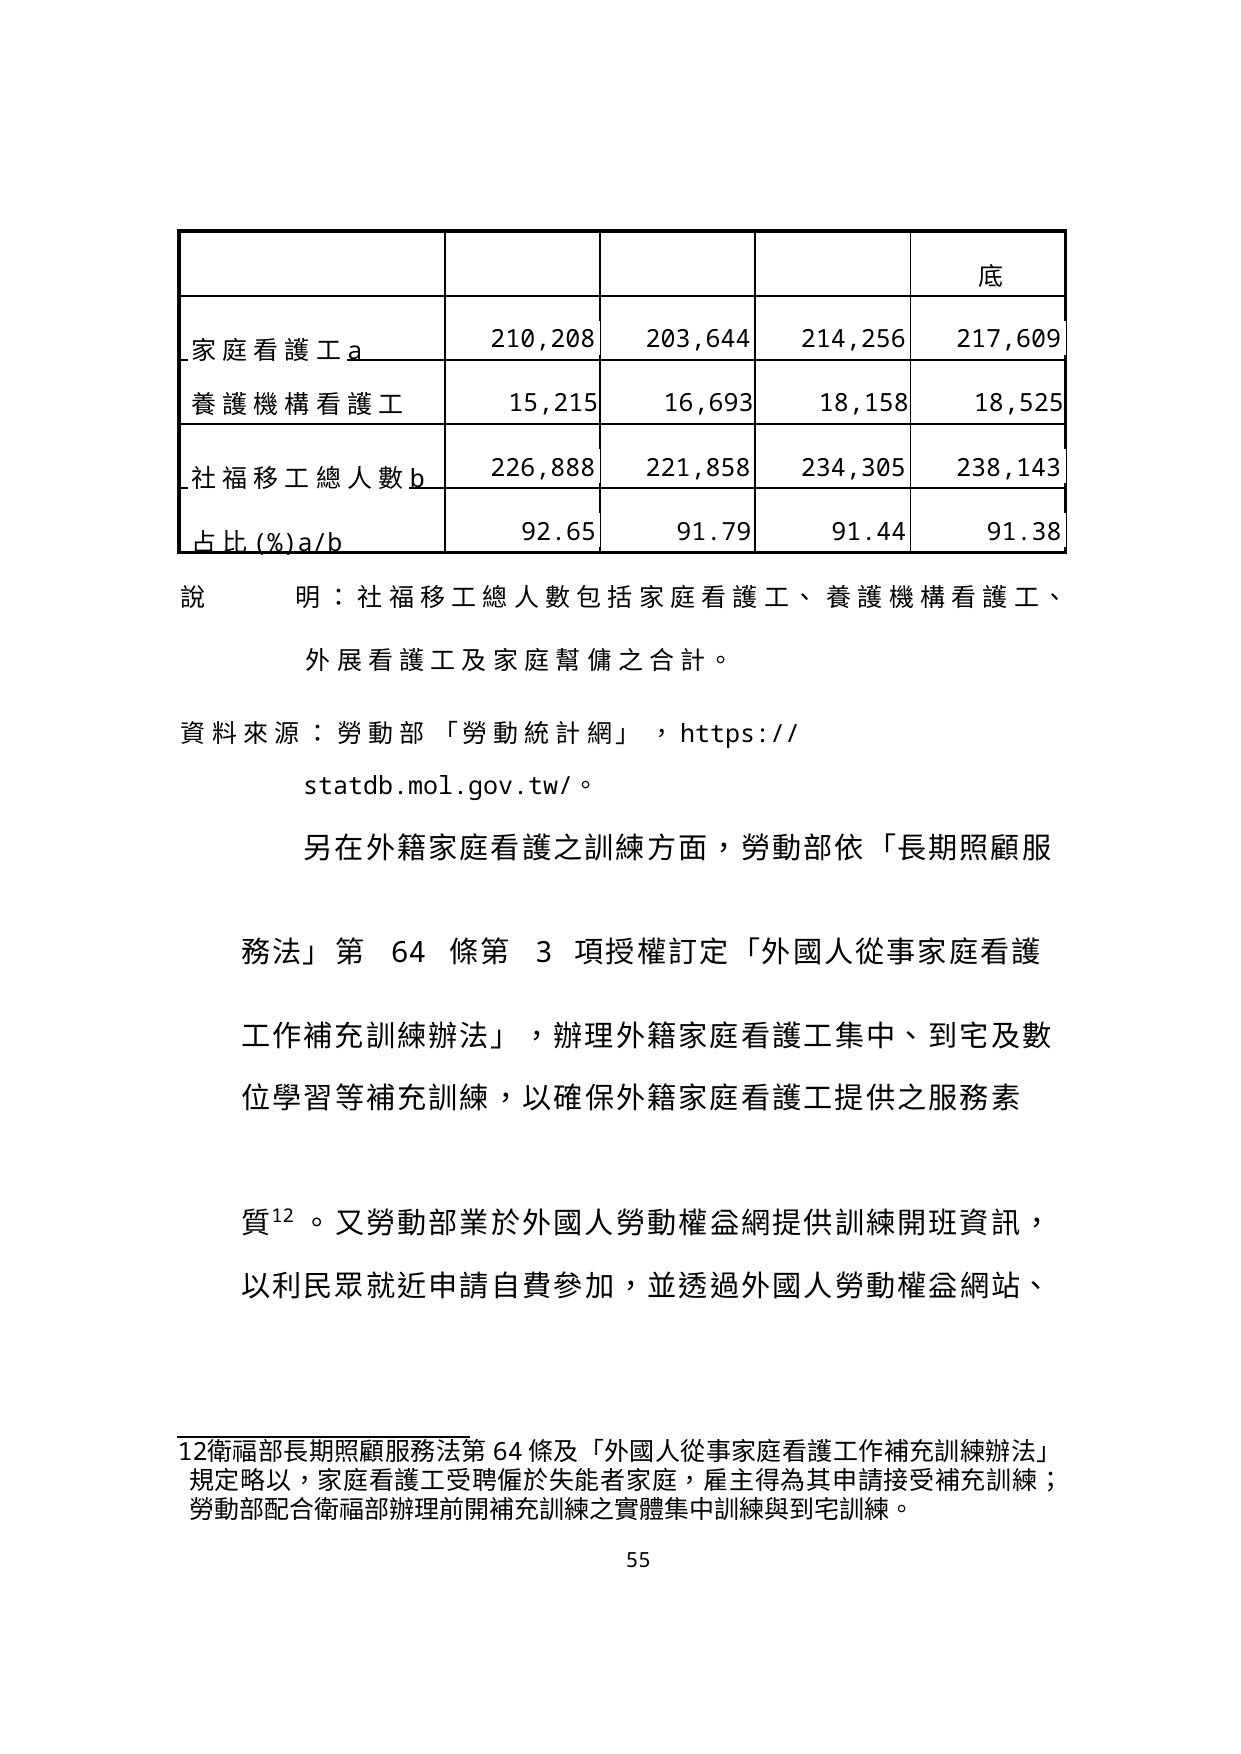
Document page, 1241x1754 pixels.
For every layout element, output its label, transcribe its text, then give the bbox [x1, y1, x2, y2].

table_cell 養護機構看護工 [181, 361, 444, 423]
table_cell 217,609 [911, 297, 1064, 359]
table_header [446, 233, 599, 295]
text 資料來源：勞動部「勞動統計網」，https://statdb.mol.gov.tw/。 [174, 679, 1066, 804]
table_header 底 [911, 233, 1064, 295]
table_cell 社福移工總人數b [181, 425, 444, 487]
table_cell 15,215 [446, 361, 599, 423]
text 說 明：社福移工總人數包括家庭看護工、養護機構看護工、外展看護工及家庭幫傭之合計。 [174, 554, 1065, 679]
table_header [181, 233, 444, 295]
table_cell 91.38 [911, 489, 1064, 551]
table_cell 238,143 [911, 425, 1064, 487]
table_cell 家庭看護工a [181, 297, 444, 359]
table_cell 214,256 [756, 297, 910, 359]
table_cell 226,888 [446, 425, 599, 487]
table_header [601, 233, 754, 295]
table_cell 203,644 [601, 297, 754, 359]
table_cell 18,158 [756, 361, 910, 423]
table_cell 91.44 [756, 489, 910, 551]
text 另在外籍家庭看護之訓練方面，勞動部依「長期照顧服務法」第 64 條第 3 項授權訂定「外國人從事家庭看護工作補充訓練辦法」，辦理外籍家庭看護工集中、到宅及數位學習等補充訓練，以確保外籍家庭看護工提供之服務素質。又勞動部業於外國人勞動權益網提供訓練開班資訊，以利民眾就近申請自費參加，並透過外國人勞動權益網站、 [236, 804, 1063, 1304]
table_cell 占比(%)a/b [181, 489, 444, 551]
table_cell 91.79 [601, 489, 754, 551]
table_cell 16,693 [601, 361, 754, 423]
table_cell 92.65 [446, 489, 599, 551]
table_cell 221,858 [601, 425, 754, 487]
table_header [756, 233, 910, 295]
text 衛福部長期照顧服務法第64條及「外國人從事家庭看護工作補充訓練辦法」規定略以，家庭看護工受聘僱於失能者家庭，雇主得為其申請接受補充訓練；勞動部配合衛福部辦理前開補充訓練之實體集中訓練與到宅訓練。 [177, 1437, 1063, 1525]
table_cell 210,208 [446, 297, 599, 359]
table_cell 234,305 [756, 425, 910, 487]
table_cell 18,525 [911, 361, 1064, 423]
